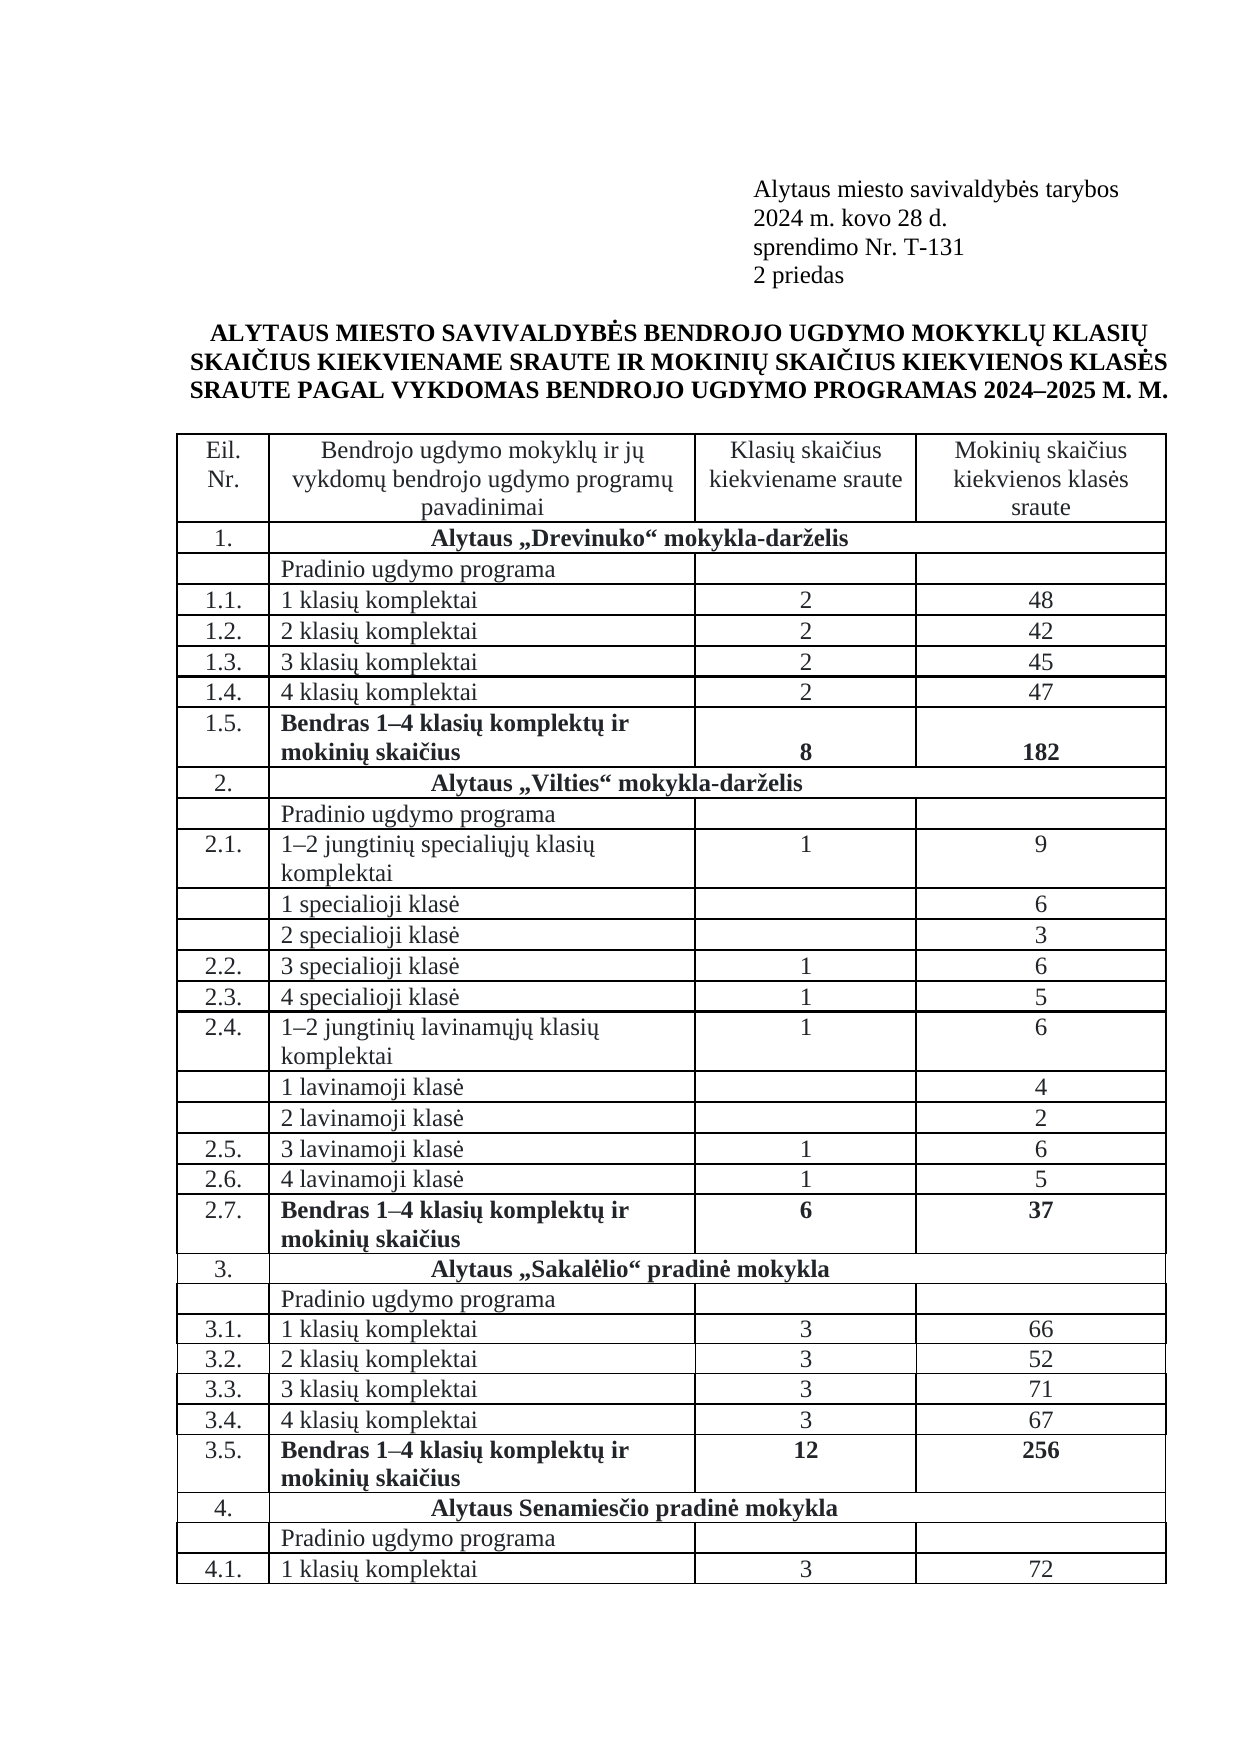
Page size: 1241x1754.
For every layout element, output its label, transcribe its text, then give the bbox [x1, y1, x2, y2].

table_cell Pradinio ugdymo programa [270, 1523, 694, 1552]
table_cell 5 [917, 1165, 1165, 1193]
table_cell 3 klasių komplektai [270, 1374, 694, 1403]
table_cell Alytaus „Sakalėlio“ pradinė mokykla [270, 1254, 1165, 1283]
table_cell Alytaus „Drevinuko“ mokykla-darželis [270, 523, 1165, 552]
table_cell 3 [917, 920, 1165, 949]
text ALYTAUS MIESTO SAVIVALDYBĖS BENDROJO UGDYMO MOKYKLŲ KLASIŲ SKAIČIUS KIEKVIENAME SRAUTE IR MOKINIŲ SKAIČIUS KIEKVIENOS KLASĖS SRAUTE PAGAL VYKDOMAS BENDROJO UGDYMO PROGRAMAS 2024–2025 M. M. [177, 318, 1181, 404]
table_cell 47 [917, 678, 1165, 706]
table_cell Bendras 1–4 klasių komplektų ir mokinių skaičius [270, 1435, 694, 1492]
table_cell 72 [917, 1554, 1165, 1583]
table_cell 66 [917, 1315, 1165, 1343]
table_cell 1.1. [178, 585, 268, 614]
table_cell 3 [696, 1315, 915, 1343]
table_cell 2.2. [178, 951, 268, 979]
table_cell 2 [696, 585, 915, 614]
table_cell 71 [917, 1374, 1165, 1403]
table_cell 3. [178, 1254, 269, 1283]
text sprendimo Nr. T-131 [177, 232, 1181, 260]
table_cell [696, 799, 915, 827]
table_cell 12 [696, 1435, 915, 1492]
table_cell [917, 1523, 1165, 1552]
text 2 priedas [177, 260, 1171, 289]
table_cell [917, 554, 1165, 583]
table_cell [696, 1523, 915, 1552]
table_cell 2.5. [178, 1134, 268, 1162]
table_cell [917, 1284, 1165, 1312]
table_cell 52 [917, 1344, 1165, 1373]
table_cell 6 [696, 1195, 915, 1253]
table_cell 2 [917, 1103, 1165, 1132]
table_cell 2 [696, 678, 915, 706]
table_cell [178, 554, 268, 583]
table_cell 1 [696, 1165, 915, 1193]
table_cell 1 [696, 982, 915, 1010]
table_cell 4 specialioji klasė [270, 982, 694, 1010]
table_cell 48 [917, 585, 1165, 614]
table_cell 9 [917, 830, 1165, 887]
table_cell 6 [917, 889, 1165, 918]
table_cell 2. [178, 768, 268, 797]
table_cell 3 [696, 1374, 915, 1403]
table_cell 3 [696, 1554, 915, 1583]
table_cell 3 klasių komplektai [270, 647, 694, 675]
table_cell [178, 1284, 268, 1312]
table_cell Pradinio ugdymo programa [270, 1284, 694, 1312]
table_cell 4 lavinamoji klasė [270, 1165, 694, 1193]
table_cell 42 [917, 616, 1165, 644]
table_cell 3.4. [178, 1405, 268, 1434]
table_cell 1–2 jungtinių lavinamųjų klasių komplektai [270, 1013, 694, 1070]
table_cell 4 klasių komplektai [270, 678, 694, 706]
table_cell 67 [917, 1405, 1165, 1434]
table_cell 2.4. [178, 1013, 268, 1070]
table_cell [696, 1103, 915, 1132]
table_cell 1.5. [178, 708, 268, 766]
table_cell [696, 1284, 915, 1312]
table_cell 2 specialioji klasė [270, 920, 694, 949]
text 2024 m. kovo 28 d. [177, 203, 1181, 232]
table_cell 1 [696, 830, 915, 887]
table_cell 2.7. [178, 1195, 268, 1253]
table_cell 1.2. [178, 616, 268, 644]
table_cell [178, 1072, 268, 1101]
table_cell [917, 799, 1165, 827]
table_cell [696, 554, 915, 583]
table_cell 3.5. [178, 1435, 268, 1492]
table_cell 3 lavinamoji klasė [270, 1134, 694, 1162]
table_cell 2 klasių komplektai [270, 616, 694, 644]
table_cell 4.1. [178, 1554, 268, 1583]
table_cell 3 specialioji klasė [270, 951, 694, 979]
table_cell 4 klasių komplektai [270, 1405, 694, 1434]
table_cell 1–2 jungtinių specialiųjų klasių komplektai [270, 830, 694, 887]
table_cell 6 [917, 1013, 1165, 1070]
table_cell 5 [917, 982, 1165, 1010]
table_cell 2.1. [178, 830, 268, 887]
text Alytaus miesto savivaldybės tarybos [177, 174, 1181, 203]
table_cell 2.6. [178, 1165, 268, 1193]
table_cell 1 specialioji klasė [270, 889, 694, 918]
table_cell [178, 799, 268, 827]
table_cell Alytaus „Vilties“ mokykla-darželis [270, 768, 1165, 797]
table_cell Bendras 1–4 klasių komplektų ir mokinių skaičius [270, 1195, 694, 1253]
table_cell 6 [917, 951, 1165, 979]
table_cell 256 [917, 1435, 1165, 1492]
table_cell 1 klasių komplektai [270, 1315, 694, 1343]
table_cell 3 [696, 1405, 915, 1434]
table_cell 2.3. [178, 982, 268, 1010]
table_cell 1. [178, 523, 268, 552]
table_cell 2 [696, 616, 915, 644]
table_cell 45 [917, 647, 1165, 675]
table_cell 1.3. [178, 647, 268, 675]
table_header Mokinių skaičius kiekvienos klasės sraute [917, 435, 1165, 521]
table_cell 3 [696, 1344, 916, 1373]
table_cell 3.2. [178, 1344, 269, 1373]
table_cell 1.4. [178, 678, 268, 706]
table_header Klasių skaičius kiekviename sraute [696, 435, 915, 521]
table_cell 1 [696, 1134, 915, 1162]
table_header Eil. Nr. [178, 435, 268, 521]
table_cell 1 klasių komplektai [270, 585, 694, 614]
table_cell 37 [917, 1195, 1165, 1253]
table_cell 1 lavinamoji klasė [270, 1072, 694, 1101]
table_cell 2 [696, 647, 915, 675]
table_cell 1 [696, 951, 915, 979]
table_cell 4 [917, 1072, 1165, 1101]
table_cell 8 [696, 708, 915, 766]
table_cell [178, 889, 268, 918]
table_cell Pradinio ugdymo programa [270, 554, 694, 583]
table_cell [178, 1103, 268, 1132]
table_cell 4. [178, 1493, 269, 1522]
table_cell [178, 1523, 268, 1552]
table_cell 1 klasių komplektai [270, 1554, 694, 1583]
table_cell [696, 889, 915, 918]
table_cell 2 klasių komplektai [270, 1344, 695, 1373]
table_cell 3.1. [178, 1315, 268, 1343]
table_cell Alytaus Senamiesčio pradinė mokykla [270, 1493, 1165, 1522]
table_cell [178, 920, 268, 949]
table_cell Bendras 1–4 klasių komplektų ir mokinių skaičius [270, 708, 694, 766]
table_cell Pradinio ugdymo programa [270, 799, 694, 827]
table_cell 6 [917, 1134, 1165, 1162]
table_cell [696, 920, 915, 949]
table_cell [696, 1072, 915, 1101]
table_cell 2 lavinamoji klasė [270, 1103, 694, 1132]
table_cell 182 [917, 708, 1165, 766]
table_cell 1 [696, 1013, 915, 1070]
table_cell 3.3. [178, 1374, 268, 1403]
table_header Bendrojo ugdymo mokyklų ir jų vykdomų bendrojo ugdymo programų pavadinimai [270, 435, 694, 521]
